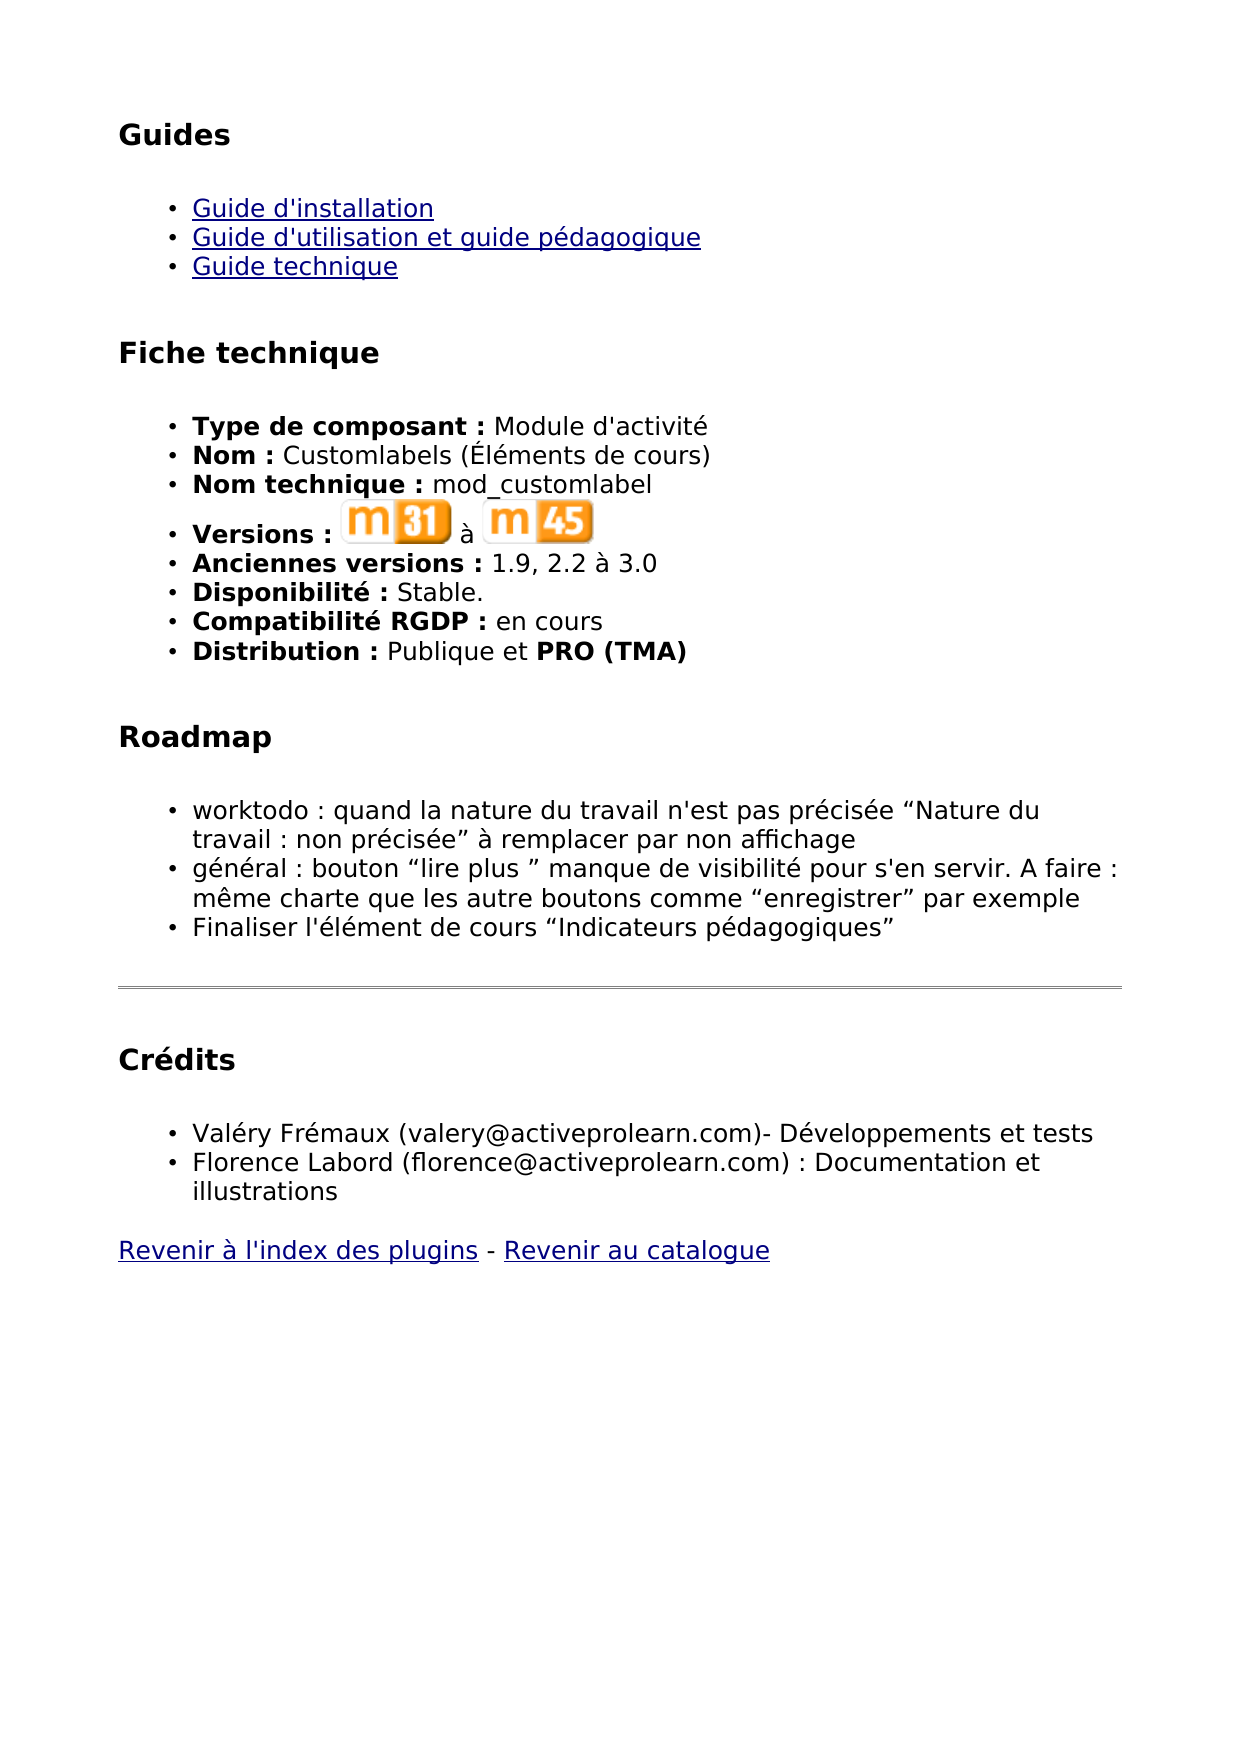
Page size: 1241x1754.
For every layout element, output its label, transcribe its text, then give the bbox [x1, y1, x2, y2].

list Nom technique : mod_customlabel [177, 470, 1122, 499]
list Guide d'installation [177, 194, 1122, 223]
list worktodo : quand la nature du travail n'est pas précisée “Nature du travail : non précisée” à remplacer par non affichage [177, 796, 1122, 854]
subtitle Guides [118, 118, 1122, 152]
list Guide d'utilisation et guide pédagogique [177, 223, 1122, 252]
list Distribution : Publique et PRO (TMA) [177, 637, 1122, 666]
list Finaliser l'élément de cours “Indicateurs pédagogiques” [177, 913, 1122, 942]
list Versions : à [177, 499, 1122, 549]
list Valéry Frémaux (valery@activeprolearn.com)- Développements et tests [177, 1119, 1122, 1148]
picture [340, 499, 452, 544]
list Florence Labord (florence@activeprolearn.com) : Documentation et illustrations [177, 1148, 1122, 1206]
list Disponibilité : Stable. [177, 578, 1122, 607]
subtitle Roadmap [118, 720, 1122, 754]
list Guide technique [177, 252, 1122, 282]
list Compatibilité RGDP : en cours [177, 607, 1122, 637]
list Nom : Customlabels (Éléments de cours) [177, 441, 1122, 470]
subtitle Fiche technique [118, 336, 1122, 370]
subtitle Crédits [118, 1043, 1122, 1077]
list général : bouton “lire plus ” manque de visibilité pour s'en servir. A faire : même charte que les autre boutons comme “enregistrer” par exemple [177, 854, 1122, 913]
picture [482, 499, 594, 544]
list Type de composant : Module d'activité [177, 412, 1122, 441]
text Revenir à l'index des plugins - Revenir au catalogue [118, 1236, 1122, 1265]
list Anciennes versions : 1.9, 2.2 à 3.0 [177, 549, 1122, 578]
